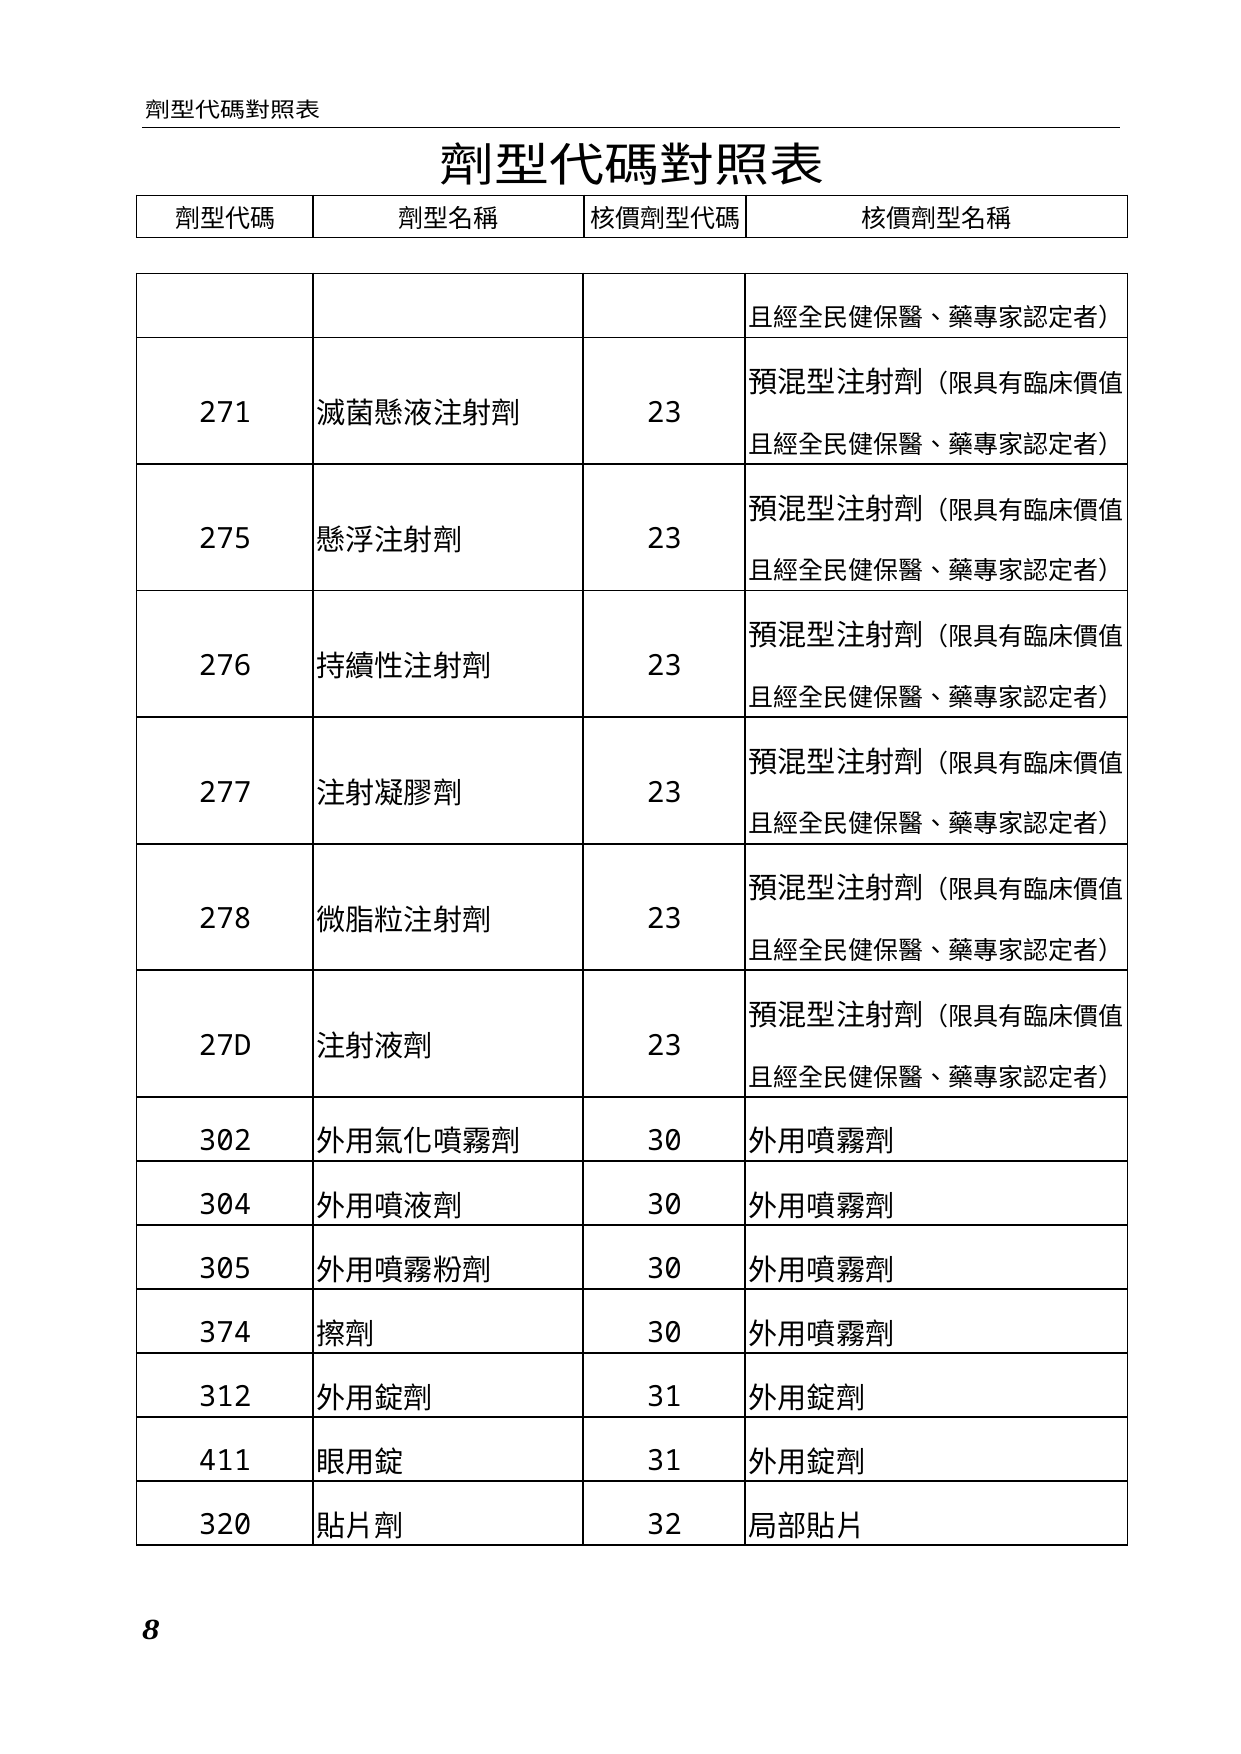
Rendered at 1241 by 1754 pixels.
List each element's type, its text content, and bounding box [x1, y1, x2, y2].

table_cell 滅菌懸液注射劑 [314, 338, 582, 463]
table_cell 23 [584, 338, 744, 463]
table_cell 276 [137, 591, 312, 716]
table_cell 且經全民健保醫、藥專家認定者） [746, 274, 1127, 337]
table_cell 302 [137, 1098, 312, 1160]
table_cell 278 [137, 845, 312, 969]
table_cell 預混型注射劑（限具有臨床價值且經全民健保醫、藥專家認定者） [746, 465, 1127, 590]
table_cell 擦劑 [314, 1290, 582, 1352]
table_cell 預混型注射劑（限具有臨床價值且經全民健保醫、藥專家認定者） [746, 845, 1127, 969]
table_cell 預混型注射劑（限具有臨床價值且經全民健保醫、藥專家認定者） [746, 971, 1127, 1096]
table_cell 23 [584, 465, 744, 590]
table_cell 304 [137, 1162, 312, 1224]
table_cell 外用噴霧劑 [746, 1098, 1127, 1160]
table_cell 27D [137, 971, 312, 1096]
table_cell 30 [584, 1226, 744, 1288]
table_cell 外用噴霧粉劑 [314, 1226, 582, 1288]
table_cell 外用噴霧劑 [746, 1226, 1127, 1288]
table_cell 312 [137, 1354, 312, 1416]
table_cell 31 [584, 1354, 744, 1416]
table_cell 持續性注射劑 [314, 591, 582, 716]
table_cell 外用錠劑 [746, 1354, 1127, 1416]
table_cell [314, 274, 582, 337]
table_cell [137, 274, 312, 337]
table_cell 305 [137, 1226, 312, 1288]
table_cell 外用錠劑 [746, 1418, 1127, 1480]
table_cell 30 [584, 1290, 744, 1352]
table_cell 374 [137, 1290, 312, 1352]
table_cell 外用氣化噴霧劑 [314, 1098, 582, 1160]
table_cell 277 [137, 718, 312, 843]
table_cell 31 [584, 1418, 744, 1480]
table_cell 271 [137, 338, 312, 463]
table_cell 預混型注射劑（限具有臨床價值且經全民健保醫、藥專家認定者） [746, 591, 1127, 716]
table_cell [584, 274, 744, 337]
table_cell 外用噴霧劑 [746, 1162, 1127, 1224]
table_cell 23 [584, 591, 744, 716]
table_cell 注射凝膠劑 [314, 718, 582, 843]
table_cell 懸浮注射劑 [314, 465, 582, 590]
table_cell 320 [137, 1482, 312, 1544]
table_cell 貼片劑 [314, 1482, 582, 1544]
table_cell 23 [584, 718, 744, 843]
table_cell 32 [584, 1482, 744, 1544]
table_cell 注射液劑 [314, 971, 582, 1096]
table_cell 眼用錠 [314, 1418, 582, 1480]
table_cell 411 [137, 1418, 312, 1480]
table_cell 局部貼片 [746, 1482, 1127, 1544]
table_cell 23 [584, 845, 744, 969]
table_cell 30 [584, 1098, 744, 1160]
table_cell 23 [584, 971, 744, 1096]
table_cell 外用噴霧劑 [746, 1290, 1127, 1352]
table_cell 外用噴液劑 [314, 1162, 582, 1224]
table_cell 預混型注射劑（限具有臨床價值且經全民健保醫、藥專家認定者） [746, 718, 1127, 843]
table_cell 30 [584, 1162, 744, 1224]
table_cell 微脂粒注射劑 [314, 845, 582, 969]
table_cell 275 [137, 465, 312, 590]
table_cell 外用錠劑 [314, 1354, 582, 1416]
table_cell 預混型注射劑（限具有臨床價值且經全民健保醫、藥專家認定者） [746, 338, 1127, 463]
